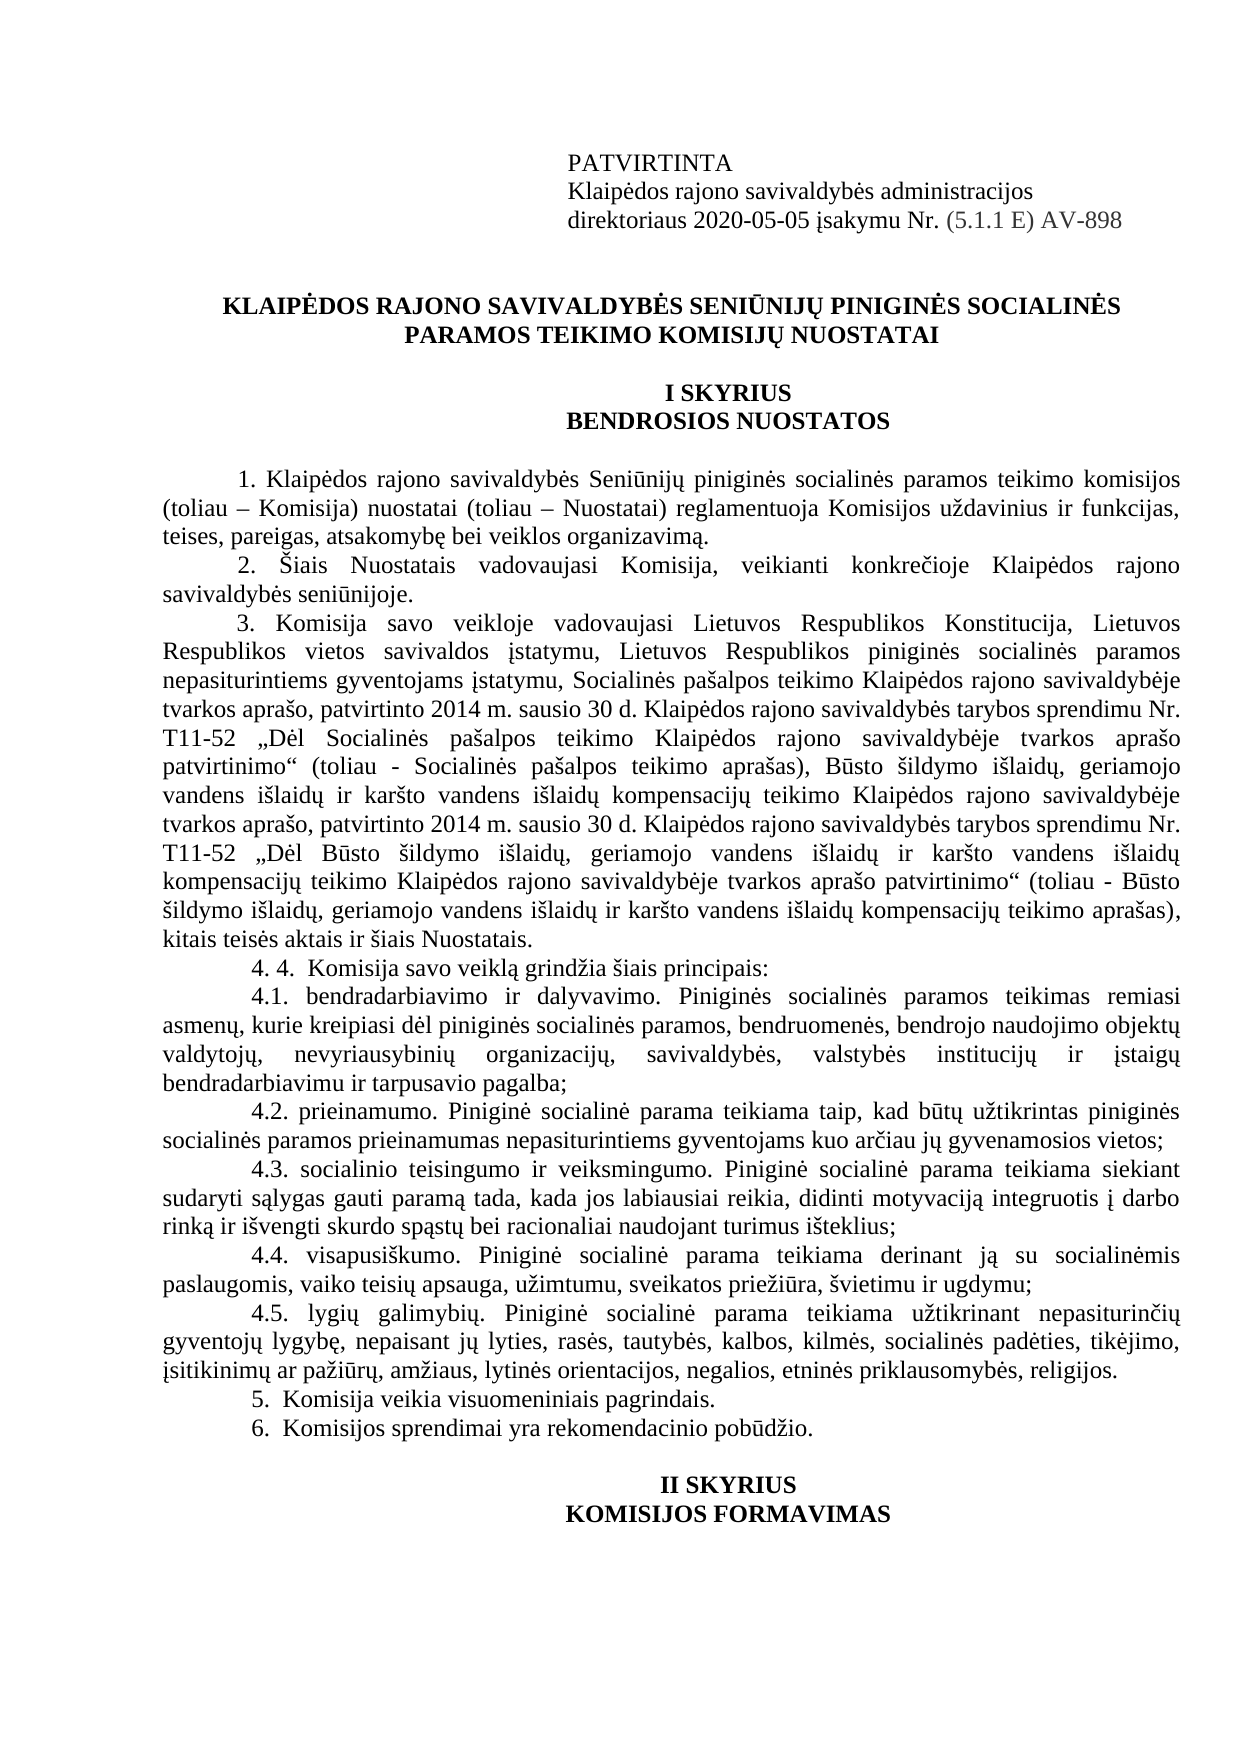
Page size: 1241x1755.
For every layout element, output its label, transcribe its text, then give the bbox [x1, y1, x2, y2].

text 6. Komisijos sprendimai yra rekomendacinio pobūdžio. [162, 1413, 1181, 1441]
text 2. Šiais Nuostatais vadovaujasi Komisija, veikianti konkrečioje Klaipėdos rajono savivaldybės seniūnijoje. [162, 550, 1181, 608]
text direktoriaus 2020-05-05 įsakymu Nr. (5.1.1 E) AV-898 [567, 205, 1181, 234]
text 4.4. visapusiškumo. Piniginė socialinė parama teikiama derinant ją su socialinėmis paslaugomis, vaiko teisių apsauga, užimtumu, sveikatos priežiūra, švietimu ir ugdymu; [162, 1240, 1181, 1298]
text 4.2. prieinamumo. Piniginė socialinė parama teikiama taip, kad būtų užtikrintas piniginės socialinės paramos prieinamumas nepasiturintiems gyventojams kuo arčiau jų gyvenamosios vietos; [162, 1096, 1181, 1154]
text 3. Komisija savo veikloje vadovaujasi Lietuvos Respublikos Konstitucija, Lietuvos Respublikos vietos savivaldos įstatymu, Lietuvos Respublikos piniginės socialinės paramos nepasiturintiems gyventojams įstatymu, Socialinės pašalpos teikimo Klaipėdos rajono savivaldybėje tvarkos aprašo, patvirtinto 2014 m. sausio 30 d. Klaipėdos rajono savivaldybės tarybos sprendimu Nr. T11-52 „Dėl Socialinės pašalpos teikimo Klaipėdos rajono savivaldybėje tvarkos aprašo patvirtinimo“ (toliau - Socialinės pašalpos teikimo aprašas), Būsto šildymo išlaidų, geriamojo vandens išlaidų ir karšto vandens išlaidų kompensacijų teikimo Klaipėdos rajono savivaldybėje tvarkos aprašo, patvirtinto 2014 m. sausio 30 d. Klaipėdos rajono savivaldybės tarybos sprendimu Nr. T11-52 „Dėl Būsto šildymo išlaidų, geriamojo vandens išlaidų ir karšto vandens išlaidų kompensacijų teikimo Klaipėdos rajono savivaldybėje tvarkos aprašo patvirtinimo“ (toliau - Būsto šildymo išlaidų, geriamojo vandens išlaidų ir karšto vandens išlaidų kompensacijų teikimo aprašas), kitais teisės aktais ir šiais Nuostatais. [162, 608, 1181, 953]
text Klaipėdos rajono savivaldybės administracijos [567, 176, 1181, 205]
text KOMISIJOS FORMAVIMAS [275, 1499, 1181, 1528]
text 4.1. bendradarbiavimo ir dalyvavimo. Piniginės socialinės paramos teikimas remiasi asmenų, kurie kreipiasi dėl piniginės socialinės paramos, bendruomenės, bendrojo naudojimo objektų valdytojų, nevyriausybinių organizacijų, savivaldybės, valstybės institucijų ir įstaigų bendradarbiavimu ir tarpusavio pagalba; [162, 981, 1181, 1096]
text II SKYRIUS [275, 1470, 1181, 1499]
text 4.3. socialinio teisingumo ir veiksmingumo. Piniginė socialinė parama teikiama siekiant sudaryti sąlygas gauti paramą tada, kada jos labiausiai reikia, didinti motyvaciją integruotis į darbo rinką ir išvengti skurdo spąstų bei racionaliai naudojant turimus išteklius; [162, 1154, 1181, 1240]
text 4. 4. Komisija savo veiklą grindžia šiais principais: [162, 953, 1181, 981]
text BENDROSIOS NUOSTATOS [222, 406, 1181, 435]
text PATVIRTINTA [567, 148, 1181, 176]
text 5. Komisija veikia visuomeniniais pagrindais. [162, 1384, 1181, 1413]
text 1. Klaipėdos rajono savivaldybės Seniūnijų piniginės socialinės paramos teikimo komisijos (toliau – Komisija) nuostatai (toliau – Nuostatai) reglamentuoja Komisijos uždavinius ir funkcijas, teises, pareigas, atsakomybę bei veiklos organizavimą. [162, 464, 1181, 550]
text KLAIPĖDOS RAJONO SAVIVALDYBĖS SENIŪNIJŲ PINIGINĖS SOCIALINĖS PARAMOS TEIKIMO KOMISIJŲ NUOSTATAI [162, 291, 1181, 349]
text I SKYRIUS [222, 378, 1181, 406]
text 4.5. lygių galimybių. Piniginė socialinė parama teikiama užtikrinant nepasiturinčių gyventojų lygybę, nepaisant jų lyties, rasės, tautybės, kalbos, kilmės, socialinės padėties, tikėjimo, įsitikinimų ar pažiūrų, amžiaus, lytinės orientacijos, negalios, etninės priklausomybės, religijos. [162, 1298, 1181, 1384]
